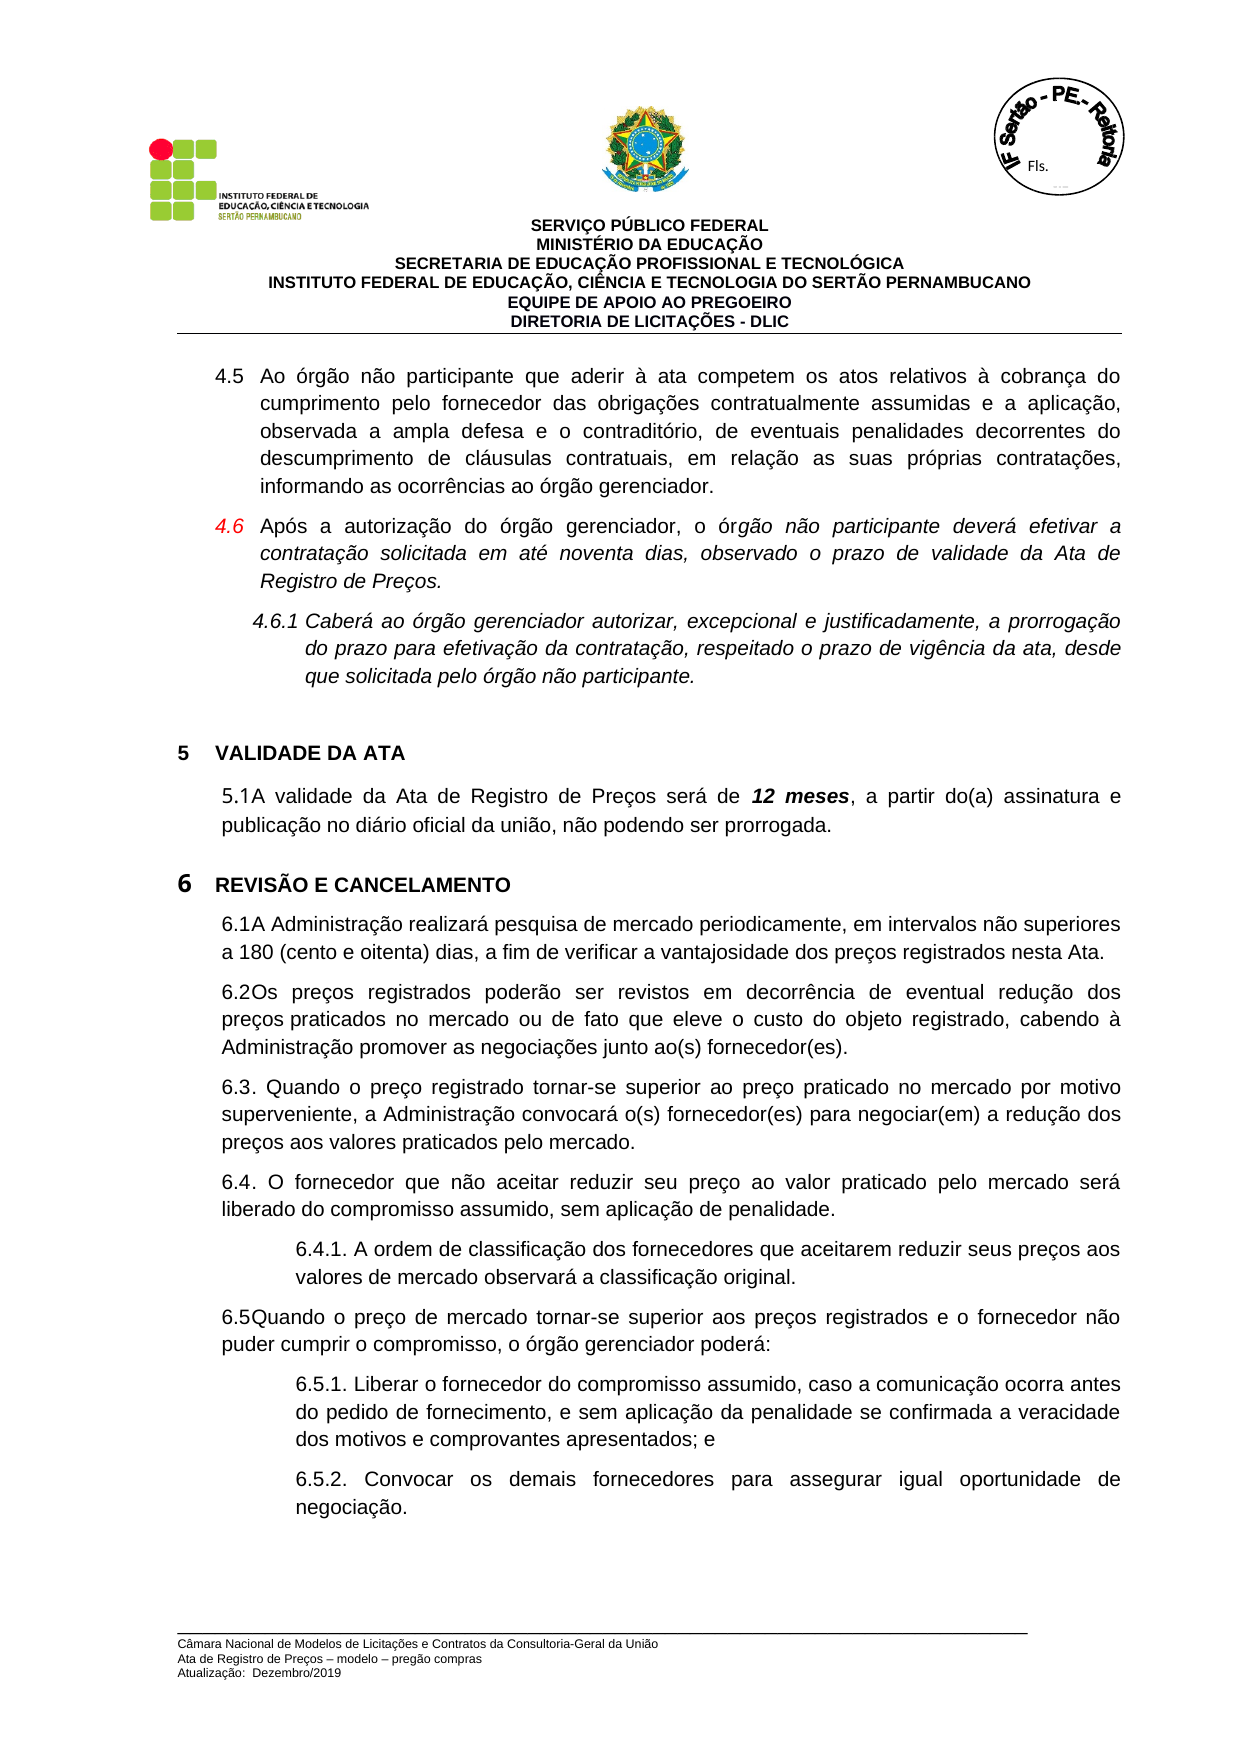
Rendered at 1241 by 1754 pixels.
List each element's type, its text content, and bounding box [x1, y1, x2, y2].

picture [602, 106, 689, 192]
list A validade da Ata de Registro de Preços será de 12 meses, a partir do(a) assinatura e publicação no diário oficial da união, não podendo ser prorrogada. [221, 781, 1122, 837]
list 6.4.1. A ordem de classificação dos fornecedores que aceitarem reduzir seus preços aos valores de mercado observará a classificação original. [295, 1237, 1122, 1288]
list Após a autorização do órgão gerenciador, o órgão não participante deverá efetivar a contratação solicitada em até noventa dias, observado o prazo de validade da Ata de Registro de Preços. [215, 513, 1122, 592]
list Ao órgão não participante que aderir à ata competem os atos relativos à cobrança do cumprimento pelo fornecedor das obrigações contratualmente assumidas e a aplicação, observada a ampla defesa e o contraditório, de eventuais penalidades decorrentes do descumprimento de cláusulas contratuais, em relação as suas próprias contratações, informando as ocorrências ao órgão gerenciador. [215, 363, 1122, 497]
list REVISÃO E CANCELAMENTO [177, 865, 1125, 899]
list . O fornecedor que não aceitar reduzir seu preço ao valor praticado pelo mercado será liberado do compromisso assumido, sem aplicação de penalidade. [221, 1169, 1122, 1221]
list VALIDADE DA ATA [177, 741, 1122, 765]
list A Administração realizará pesquisa de mercado periodicamente, em intervalos não superiores a 180 (cento e oitenta) dias, a fim de verificar a vantajosidade dos preços registrados nesta Ata. [221, 912, 1122, 963]
list Os preços registrados poderão ser revistos em decorrência de eventual redução dos preços praticados no mercado ou de fato que eleve o custo do objeto registrado, cabendo à Administração promover as negociações junto ao(s) fornecedor(es). [221, 979, 1122, 1058]
list Caberá ao órgão gerenciador autorizar, excepcional e justificadamente, a prorrogação do prazo para efetivação da contratação, respeitado o prazo de vigência da ata, desde que solicitada pelo órgão não participante. [252, 608, 1122, 687]
list 6.5.1. Liberar o fornecedor do compromisso assumido, caso a comunicação ocorra antes do pedido de fornecimento, e sem aplicação da penalidade se confirmada a veracidade dos motivos e comprovantes apresentados; e [295, 1372, 1122, 1451]
picture [141, 136, 376, 225]
list 6.5.2. Convocar os demais fornecedores para assegurar igual oportunidade de negociação. [295, 1467, 1122, 1518]
list Quando o preço de mercado tornar-se superior aos preços registrados e o fornecedor não puder cumprir o compromisso, o órgão gerenciador poderá: [221, 1304, 1122, 1356]
list . Quando o preço registrado tornar-se superior ao preço praticado no mercado por motivo superveniente, a Administração convocará o(s) fornecedor(es) para negociar(em) a redução dos preços aos valores praticados pelo mercado. [221, 1074, 1122, 1153]
